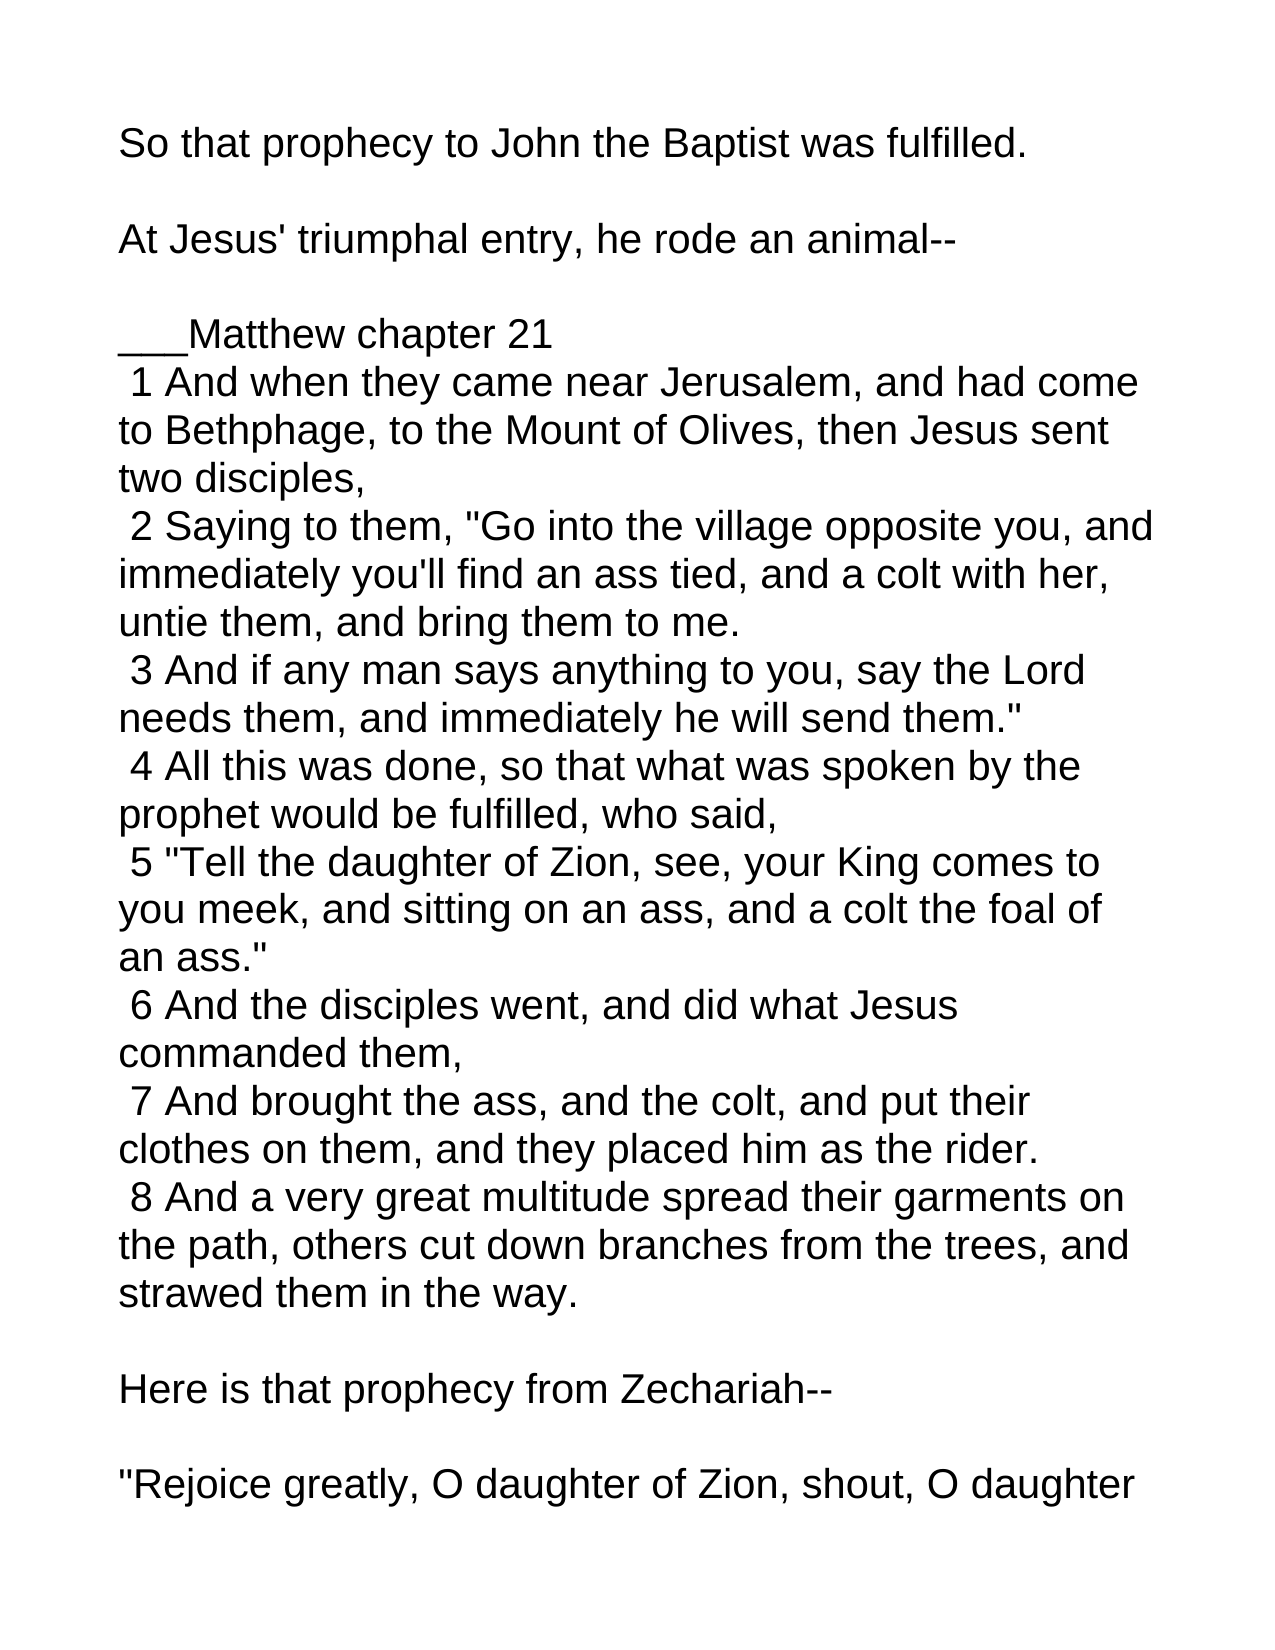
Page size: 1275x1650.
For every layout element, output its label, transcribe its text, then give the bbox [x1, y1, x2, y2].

text "Rejoice greatly, O daughter of Zion, shout, O daughter [118, 1460, 1157, 1508]
text 1 And when they came near Jerusalem, and had come to Bethphage, to the Mount of Olives, then Jesus sent two disciples, [118, 358, 1157, 501]
text 2 Saying to them, "Go into the village opposite you, and immediately you'll find an ass tied, and a colt with her, untie them, and bring them to me. [118, 501, 1157, 645]
text So that prophecy to John the Baptist was fulfilled. [118, 118, 1157, 166]
text ___Matthew chapter 21 [118, 310, 1157, 358]
text 6 And the disciples went, and did what Jesus commanded them, [118, 981, 1157, 1076]
text 7 And brought the ass, and the colt, and put their clothes on them, and they placed him as the rider. [118, 1076, 1157, 1172]
text Here is that prophecy from Zechariah-- [118, 1364, 1157, 1412]
text 8 And a very great multitude spread their garments on the path, others cut down branches from the trees, and strawed them in the way. [118, 1172, 1157, 1316]
text 3 And if any man says anything to you, say the Lord needs them, and immediately he will send them." [118, 645, 1157, 741]
text 5 "Tell the daughter of Zion, see, your King comes to you meek, and sitting on an ass, and a colt the foal of an ass." [118, 837, 1157, 981]
text At Jesus' triumphal entry, he rode an animal-- [118, 214, 1157, 262]
text 4 All this was done, so that what was spoken by the prophet would be fulfilled, who said, [118, 741, 1157, 837]
